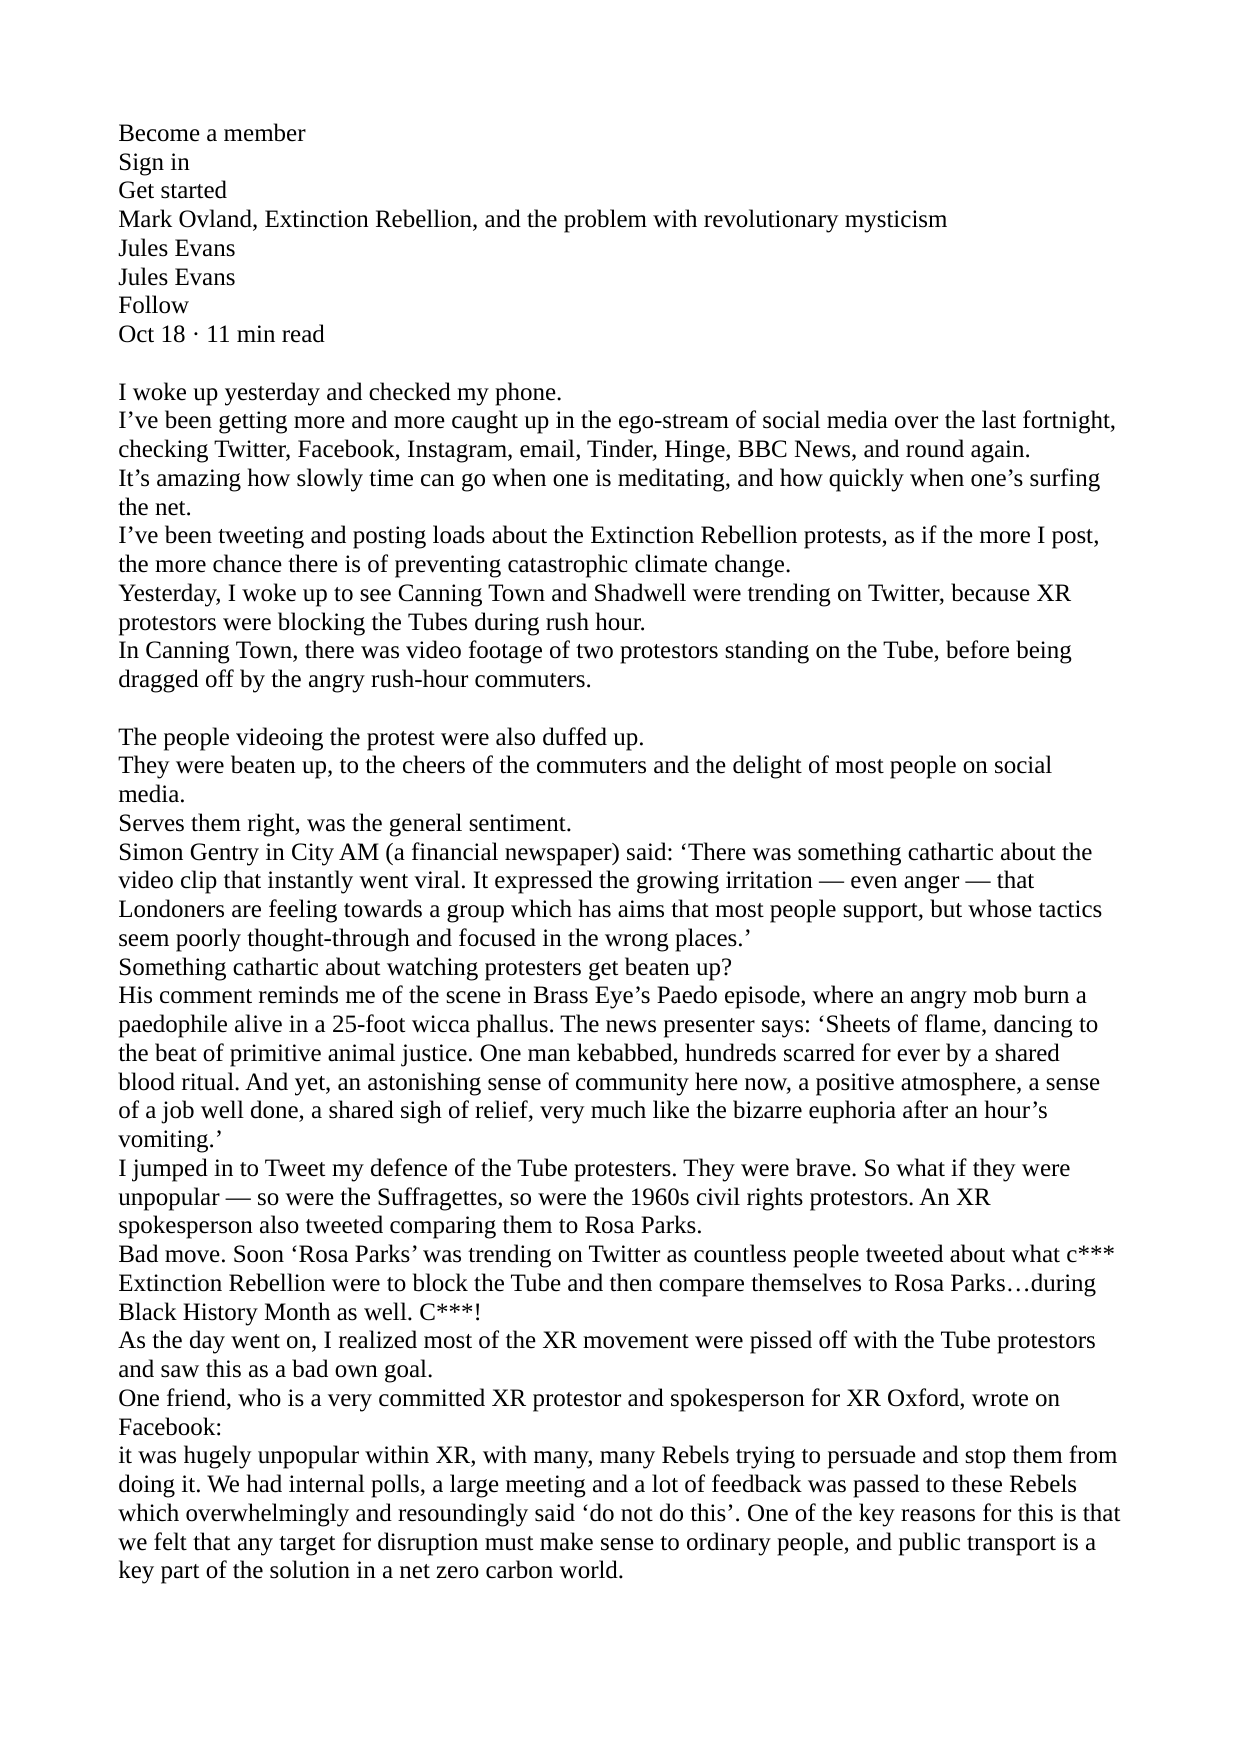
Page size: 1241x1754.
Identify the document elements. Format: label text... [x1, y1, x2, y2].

text Something cathartic about watching protesters get beaten up? [118, 952, 1122, 981]
text I jumped in to Tweet my defence of the Tube protesters. They were brave. So what if they were unpopular — so were the Suffragettes, so were the 1960s civil rights protestors. An XR spokesperson also tweeted comparing them to Rosa Parks. [118, 1153, 1122, 1239]
text Simon Gentry in City AM (a financial newspaper) said: ‘There was something cathartic about the video clip that instantly went viral. It expressed the growing irritation — even anger — that Londoners are feeling towards a group which has aims that most people support, but whose tactics seem poorly thought-through and focused in the wrong places.’ [118, 837, 1122, 952]
text It’s amazing how slowly time can go when one is meditating, and how quickly when one’s surfing the net. [118, 463, 1122, 521]
text it was hugely unpopular within XR, with many, many Rebels trying to persuade and stop them from doing it. We had internal polls, a large meeting and a lot of feedback was passed to these Rebels which overwhelmingly and resoundingly said ‘do not do this’. One of the key reasons for this is that we felt that any target for disruption must make sense to ordinary people, and public transport is a key part of the solution in a net zero carbon world. [118, 1441, 1122, 1584]
text Yesterday, I woke up to see Canning Town and Shadwell were trending on Twitter, because XR protestors were blocking the Tubes during rush hour. [118, 578, 1122, 636]
text Follow [118, 291, 1122, 319]
text One friend, who is a very committed XR protestor and spokesperson for XR Oxford, wrote on Facebook: [118, 1383, 1122, 1441]
text I woke up yesterday and checked my phone. [118, 377, 1122, 406]
text Serves them right, was the general sentiment. [118, 808, 1122, 837]
text I’ve been tweeting and posting loads about the Extinction Rebellion protests, as if the more I post, the more chance there is of preventing catastrophic climate change. [118, 521, 1122, 578]
text Jules Evans [118, 233, 1122, 262]
text Mark Ovland, Extinction Rebellion, and the problem with revolutionary mysticism [118, 204, 1122, 233]
text Jules Evans [118, 262, 1122, 291]
text Sign in [118, 147, 1122, 176]
text The people videoing the protest were also duffed up. [118, 722, 1122, 751]
text Bad move. Soon ‘Rosa Parks’ was trending on Twitter as countless people tweeted about what c*** Extinction Rebellion were to block the Tube and then compare themselves to Rosa Parks…during Black History Month as well. C***! [118, 1239, 1122, 1326]
text As the day went on, I realized most of the XR movement were pissed off with the Tube protestors and saw this as a bad own goal. [118, 1326, 1122, 1383]
text They were beaten up, to the cheers of the commuters and the delight of most people on social media. [118, 751, 1122, 808]
text I’ve been getting more and more caught up in the ego-stream of social media over the last fortnight, checking Twitter, Facebook, Instagram, email, Tinder, Hinge, BBC News, and round again. [118, 406, 1122, 463]
text His comment reminds me of the scene in Brass Eye’s Paedo episode, where an angry mob burn a paedophile alive in a 25-foot wicca phallus. The news presenter says: ‘Sheets of flame, dancing to the beat of primitive animal justice. One man kebabbed, hundreds scarred for ever by a shared blood ritual. And yet, an astonishing sense of community here now, a positive atmosphere, a sense of a job well done, a shared sigh of relief, very much like the bizarre euphoria after an hour’s vomiting.’ [118, 981, 1122, 1153]
text Get started [118, 176, 1122, 204]
text In Canning Town, there was video footage of two protestors standing on the Tube, before being dragged off by the angry rush-hour commuters. [118, 636, 1122, 693]
text Oct 18 · 11 min read [118, 319, 1122, 348]
text Become a member [118, 118, 1122, 147]
